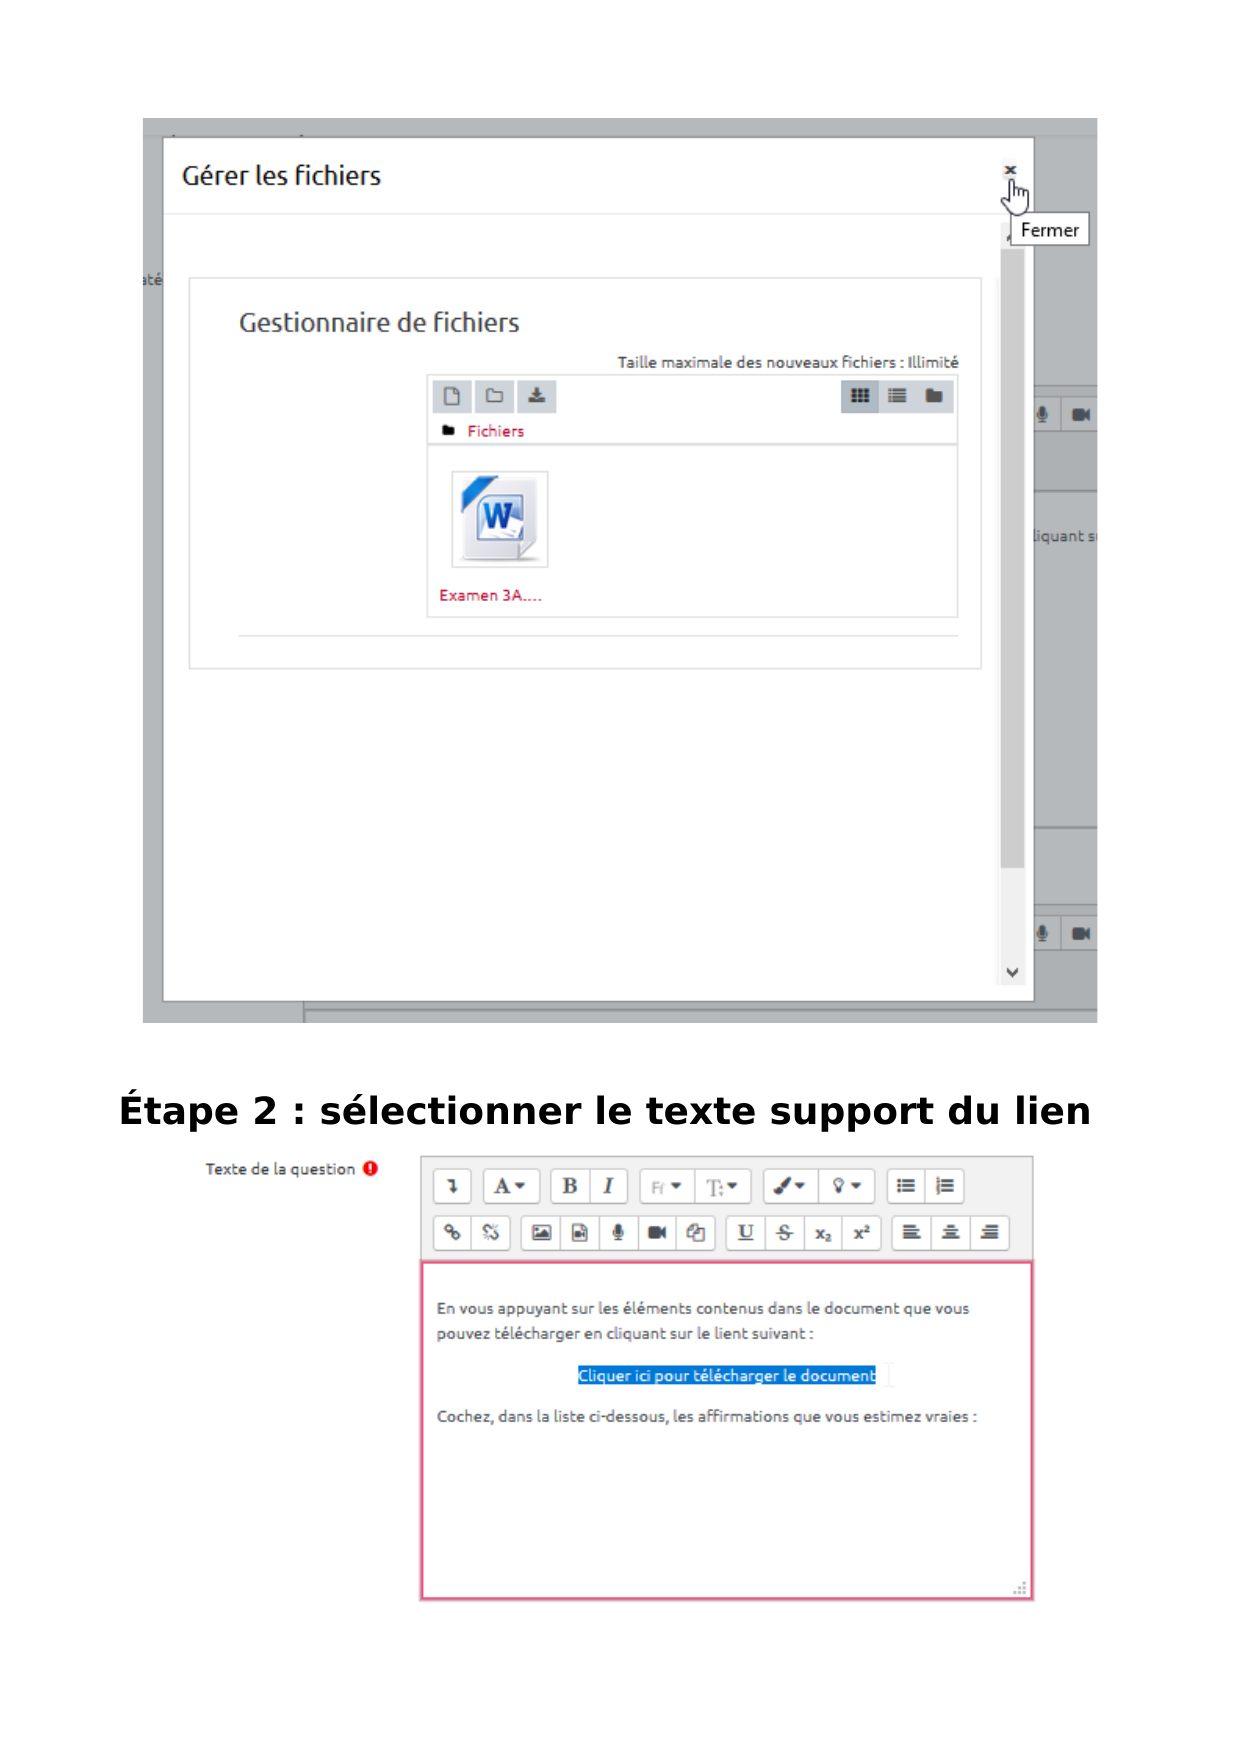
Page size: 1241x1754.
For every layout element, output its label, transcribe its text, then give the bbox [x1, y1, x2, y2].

picture [142, 118, 1098, 1023]
subtitle Étape 2 : sélectionner le texte support du lien [118, 1089, 1122, 1133]
picture [192, 1145, 1048, 1610]
